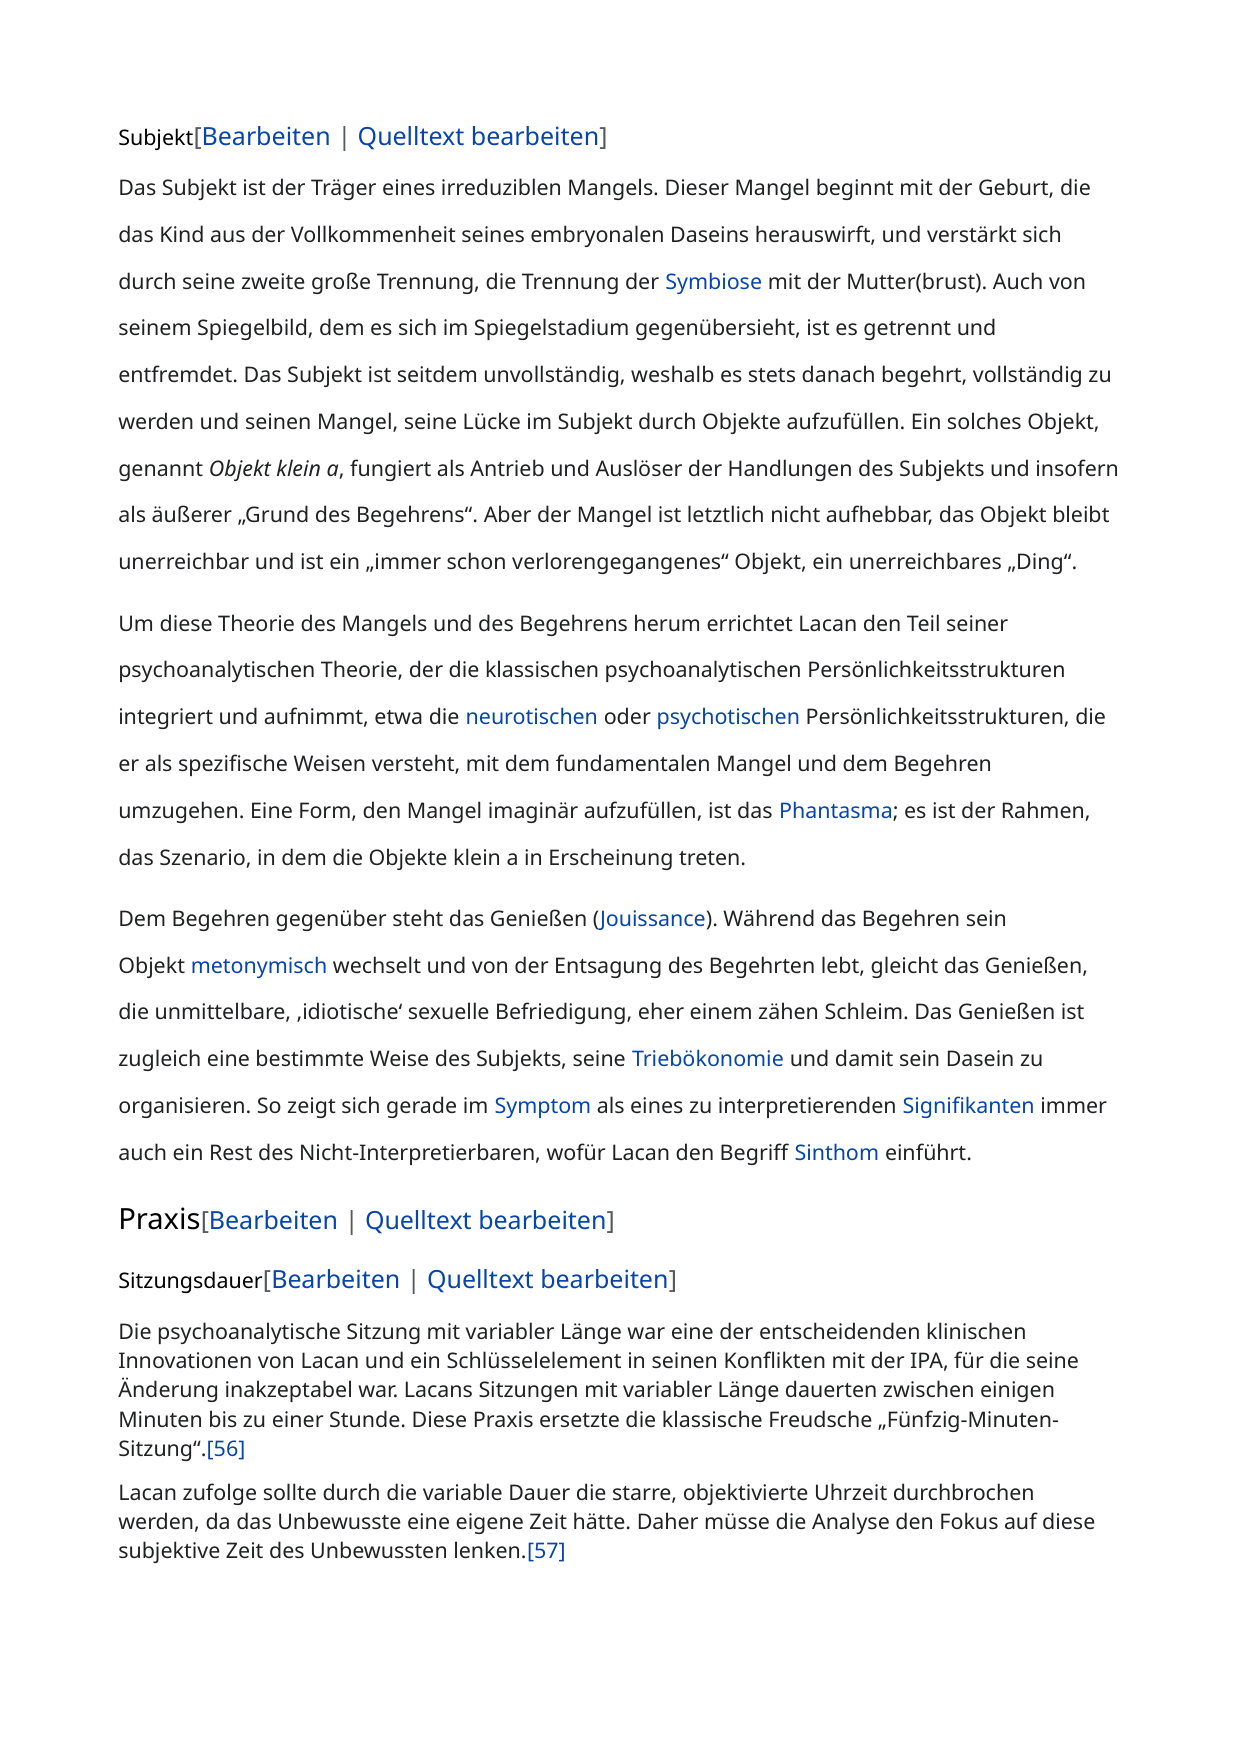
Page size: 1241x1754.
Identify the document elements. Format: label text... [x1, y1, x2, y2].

text Die psychoanalytische Sitzung mit variabler Länge war eine der entscheidenden klinischen Innovationen von Lacan und ein Schlüsselelement in seinen Konflikten mit der IPA, für die seine Änderung inakzeptabel war. Lacans Sitzungen mit variabler Länge dauerten zwischen einigen Minuten bis zu einer Stunde. Diese Praxis ersetzte die klassische Freudsche „Fünfzig-Minuten-Sitzung“.[56] [118, 1316, 1122, 1463]
text Um diese Theorie des Mangels und des Begehrens herum errichtet Lacan den Teil seiner psychoanalytischen Theorie, der die klassischen psychoanalytischen Persönlichkeitsstrukturen integriert und aufnimmt, etwa die neurotischen oder psychotischen Persönlichkeitsstrukturen, die er als spezifische Weisen versteht, mit dem fundamentalen Mangel und dem Begehren umzugehen. Eine Form, den Mangel imaginär aufzufüllen, ist das Phantasma; es ist der Rahmen, das Szenario, in dem die Objekte klein a in Erscheinung treten. [118, 608, 1122, 871]
text Lacan zufolge sollte durch die variable Dauer die starre, objektivierte Uhrzeit durchbrochen werden, da das Unbewusste eine eigene Zeit hätte. Daher müsse die Analyse den Fokus auf diese subjektive Zeit des Unbewussten lenken.[57] [118, 1477, 1122, 1565]
text Das Subjekt ist der Träger eines irreduziblen Mangels. Dieser Mangel beginnt mit der Geburt, die das Kind aus der Vollkommenheit seines embryonalen Daseins herauswirft, und verstärkt sich durch seine zweite große Trennung, die Trennung der Symbiose mit der Mutter(brust). Auch von seinem Spiegelbild, dem es sich im Spiegelstadium gegenübersieht, ist es getrennt und entfremdet. Das Subjekt ist seitdem unvollständig, weshalb es stets danach begehrt, vollständig zu werden und seinen Mangel, seine Lücke im Subjekt durch Objekte aufzufüllen. Ein solches Objekt, genannt Objekt klein a, fungiert als Antrieb und Auslöser der Handlungen des Subjekts und insofern als äußerer „Grund des Begehrens“. Aber der Mangel ist letztlich nicht aufhebbar, das Objekt bleibt unerreichbar und ist ein „immer schon verlorengegangenes“ Objekt, ein unerreichbares „Ding“. [118, 173, 1122, 576]
subtitle Sitzungsdauer[Bearbeiten | Quelltext bearbeiten] [118, 1262, 1122, 1296]
subtitle Praxis[Bearbeiten | Quelltext bearbeiten] [118, 1198, 1122, 1238]
subtitle Subjekt[Bearbeiten | Quelltext bearbeiten] [118, 118, 1122, 152]
text Dem Begehren gegenüber steht das Genießen (Jouissance). Während das Begehren sein Objekt metonymisch wechselt und von der Entsagung des Begehrten lebt, gleicht das Genießen, die unmittelbare, ‚idiotische‘ sexuelle Befriedigung, eher einem zähen Schleim. Das Genießen ist zugleich eine bestimmte Weise des Subjekts, seine Triebökonomie und damit sein Dasein zu organisieren. So zeigt sich gerade im Symptom als eines zu interpretierenden Signifikanten immer auch ein Rest des Nicht-Interpretierbaren, wofür Lacan den Begriff Sinthom einführt. [118, 903, 1122, 1166]
